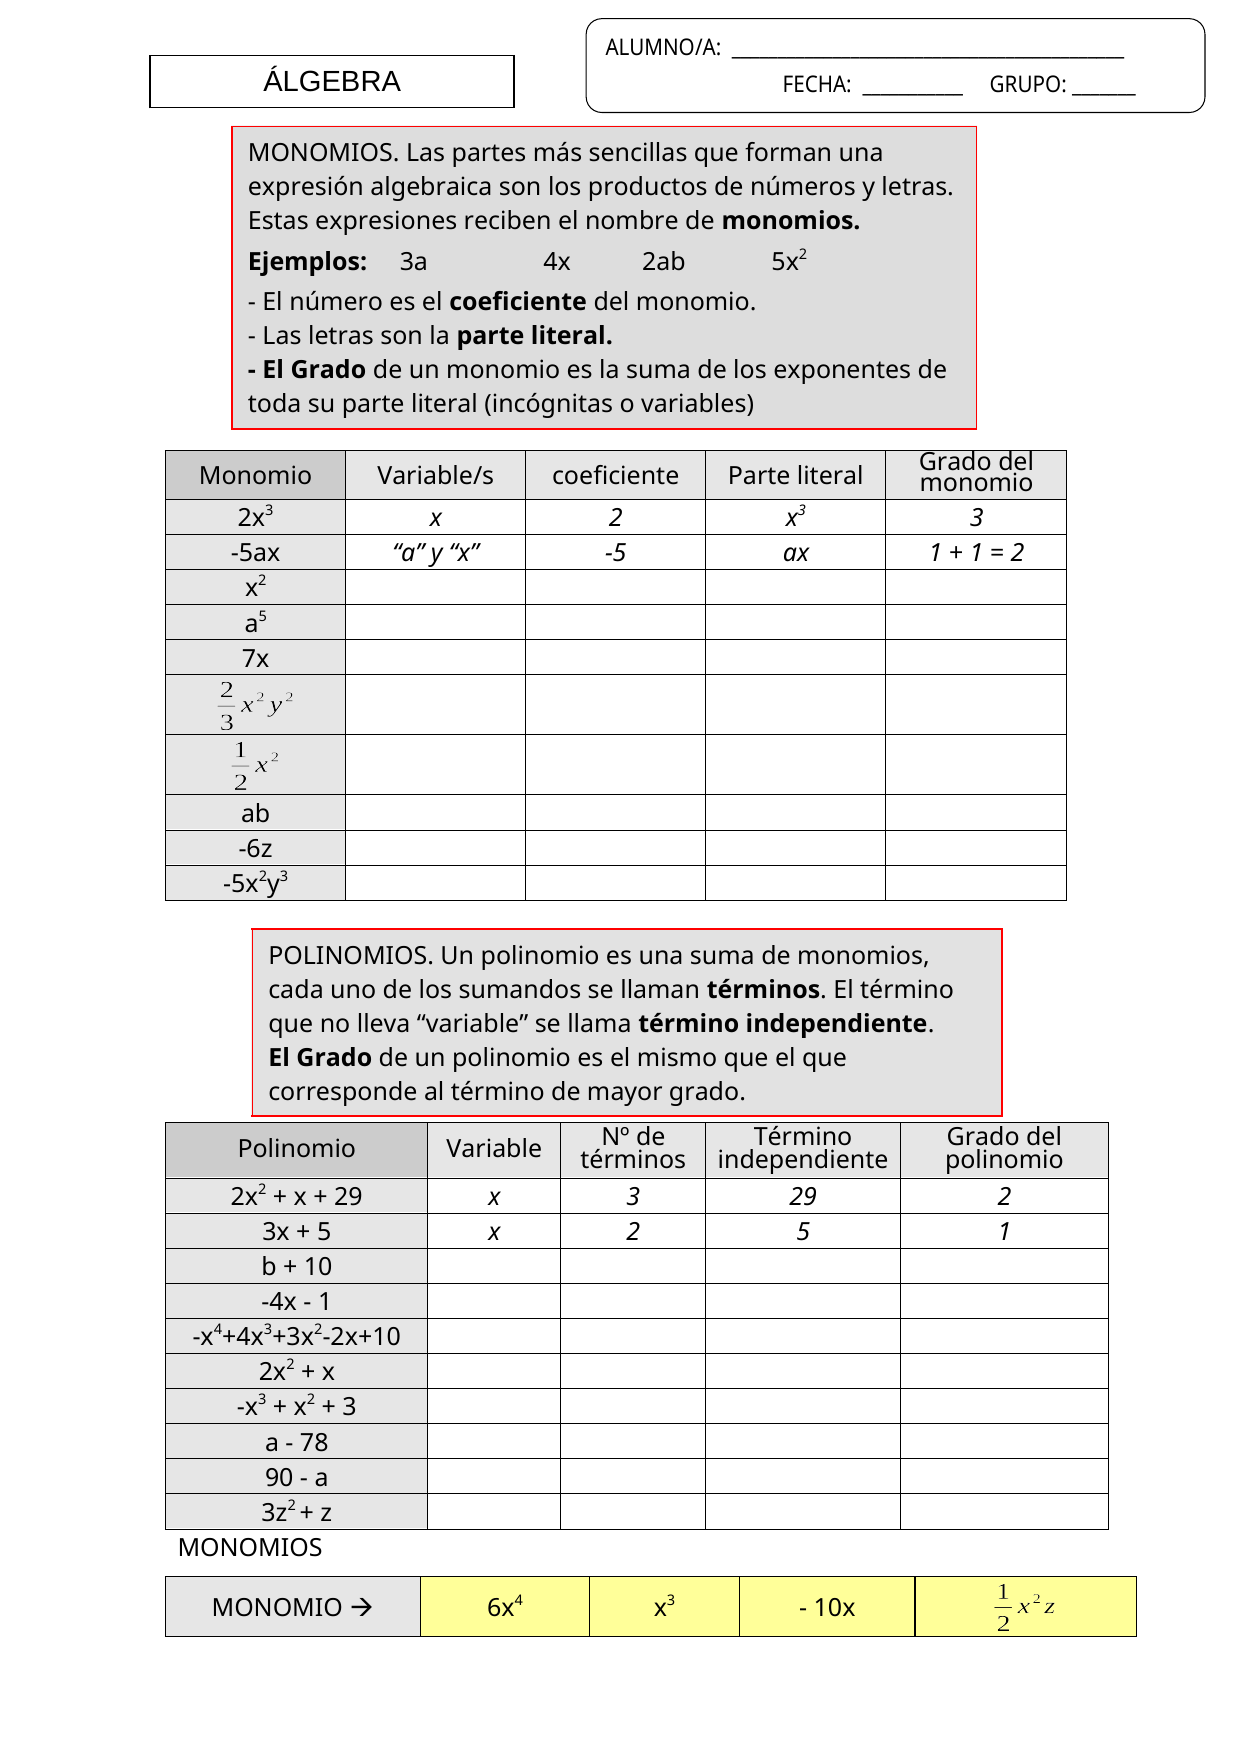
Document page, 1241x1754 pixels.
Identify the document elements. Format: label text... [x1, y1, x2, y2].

table_cell 1 [901, 1214, 1108, 1248]
table_cell [346, 605, 525, 639]
table_cell [561, 1249, 705, 1283]
table_cell [346, 675, 525, 734]
text MONOMIOS. Las partes más sencillas que forman una expresión algebraica son los productos de números y letras. Estas expresiones reciben el nombre de monomios. [248, 135, 961, 237]
table_header Grado del polinomio [901, 1123, 1108, 1177]
table_header Nº de términos [561, 1123, 705, 1177]
table_cell [526, 605, 705, 639]
table_cell [166, 675, 345, 734]
table_cell [886, 735, 1066, 794]
table_cell [901, 1284, 1108, 1318]
table_cell b + 10 [166, 1249, 427, 1283]
table_cell -5x2y3 [166, 866, 345, 900]
table_cell [901, 1459, 1108, 1493]
table_cell [166, 735, 345, 794]
table_cell [561, 1389, 705, 1423]
table_cell [561, 1459, 705, 1493]
table_cell [346, 831, 525, 864]
table_cell 7x [166, 640, 345, 674]
table_cell -6z [166, 831, 345, 864]
table_cell [428, 1459, 560, 1493]
table_cell 5 [706, 1214, 900, 1248]
table_cell [561, 1494, 705, 1528]
table_cell [901, 1354, 1108, 1388]
text - El número es el coeficiente del monomio. [248, 284, 961, 318]
table_cell 2x2 + x + 29 [166, 1179, 427, 1212]
table_cell -5 [526, 535, 705, 569]
table_cell 3x + 5 [166, 1214, 427, 1248]
table_cell [428, 1494, 560, 1528]
text El Grado de un polinomio es el mismo que el que corresponde al término de mayor grado. [268, 1039, 986, 1108]
table_cell -x4+4x3+3x2-2x+10 [166, 1319, 427, 1353]
text - Las letras son la parte literal. [248, 318, 961, 352]
table_header Grado del monomio [886, 451, 1066, 499]
table_cell [428, 1389, 560, 1423]
table_cell [428, 1319, 560, 1353]
table_cell [428, 1249, 560, 1283]
table_cell x3 [706, 500, 885, 534]
table_header Variable/s [346, 451, 525, 499]
table_cell 2 [561, 1214, 705, 1248]
table_cell [706, 570, 885, 604]
table_cell [901, 1424, 1108, 1458]
table_cell ax [706, 535, 885, 569]
table_cell 90 - a [166, 1459, 427, 1493]
table_cell 2 [901, 1179, 1108, 1212]
table_cell [886, 675, 1066, 734]
table_header 6x4 [421, 1577, 589, 1636]
text POLINOMIOS. Un polinomio es una suma de monomios, cada uno de los sumandos se llaman términos. El término que no lleva “variable” se llama término independiente. [268, 937, 986, 1039]
table_cell [561, 1319, 705, 1353]
table_cell [886, 640, 1066, 674]
table_cell 3z2 + z [166, 1494, 427, 1528]
table_cell [706, 1424, 900, 1458]
text Ejemplos: 3a 4x 2ab 5x2 [248, 243, 961, 277]
table_cell [346, 570, 525, 604]
table_header Término independiente [706, 1123, 900, 1177]
table_header Parte literal [706, 451, 885, 499]
table_header Polinomio [166, 1123, 427, 1177]
table_cell 2x2 + x [166, 1354, 427, 1388]
table_cell [526, 795, 705, 829]
table_cell [346, 795, 525, 829]
table_header - 10x [740, 1577, 914, 1636]
table_cell [886, 795, 1066, 829]
table_cell 1 + 1 = 2 [886, 535, 1066, 569]
table_cell [901, 1319, 1108, 1353]
table_cell “a” y “x” [346, 535, 525, 569]
text ÁLGEBRA [166, 64, 498, 97]
table_cell [561, 1424, 705, 1458]
table_cell [706, 1319, 900, 1353]
table_cell [346, 640, 525, 674]
table_cell [706, 1389, 900, 1423]
table_cell a5 [166, 605, 345, 639]
table_cell 2x3 [166, 500, 345, 534]
table_cell 29 [706, 1179, 900, 1212]
table_header MONOMIO  [166, 1577, 420, 1636]
table_cell -5ax [166, 535, 345, 569]
table_cell [561, 1284, 705, 1318]
table_cell [526, 866, 705, 900]
table_cell [886, 831, 1066, 864]
table_cell x [346, 500, 525, 534]
table_cell [706, 1249, 900, 1283]
table_header Monomio [166, 451, 345, 499]
table_cell [886, 570, 1066, 604]
table_cell x [428, 1179, 560, 1212]
table_cell [706, 1354, 900, 1388]
table_cell [706, 795, 885, 829]
table_cell [428, 1354, 560, 1388]
table_cell -4x - 1 [166, 1284, 427, 1318]
subtitle MONOMIOS [177, 1530, 1063, 1563]
table_cell x2 [166, 570, 345, 604]
table_cell 2 [526, 500, 705, 534]
table_cell [526, 570, 705, 604]
table_cell 3 [886, 500, 1066, 534]
table_header Variable [428, 1123, 560, 1177]
table_cell [706, 1494, 900, 1528]
table_cell [706, 1284, 900, 1318]
table_cell [526, 735, 705, 794]
table_cell [526, 831, 705, 864]
table_cell [706, 735, 885, 794]
table_cell x [428, 1214, 560, 1248]
table_cell [428, 1284, 560, 1318]
table_cell [706, 675, 885, 734]
table_cell [706, 605, 885, 639]
table_cell a - 78 [166, 1424, 427, 1458]
table_header coeficiente [526, 451, 705, 499]
table_cell [706, 831, 885, 864]
table_cell [428, 1424, 560, 1458]
table_cell [706, 866, 885, 900]
table_header x3 [590, 1577, 739, 1636]
table_cell [901, 1494, 1108, 1528]
table_cell [346, 866, 525, 900]
table_cell [526, 640, 705, 674]
text - El Grado de un monomio es la suma de los exponentes de toda su parte literal (incógnitas o variables) [248, 352, 961, 420]
table_cell [706, 640, 885, 674]
table_cell [346, 735, 525, 794]
table_cell 3 [561, 1179, 705, 1212]
table_cell [886, 866, 1066, 900]
table_cell [526, 675, 705, 734]
table_cell ab [166, 795, 345, 829]
table_cell [886, 605, 1066, 639]
table_cell -x3 + x2 + 3 [166, 1389, 427, 1423]
table_cell [901, 1389, 1108, 1423]
table_cell [901, 1249, 1108, 1283]
table_header [916, 1577, 1136, 1636]
table_cell [706, 1459, 900, 1493]
table_cell [561, 1354, 705, 1388]
